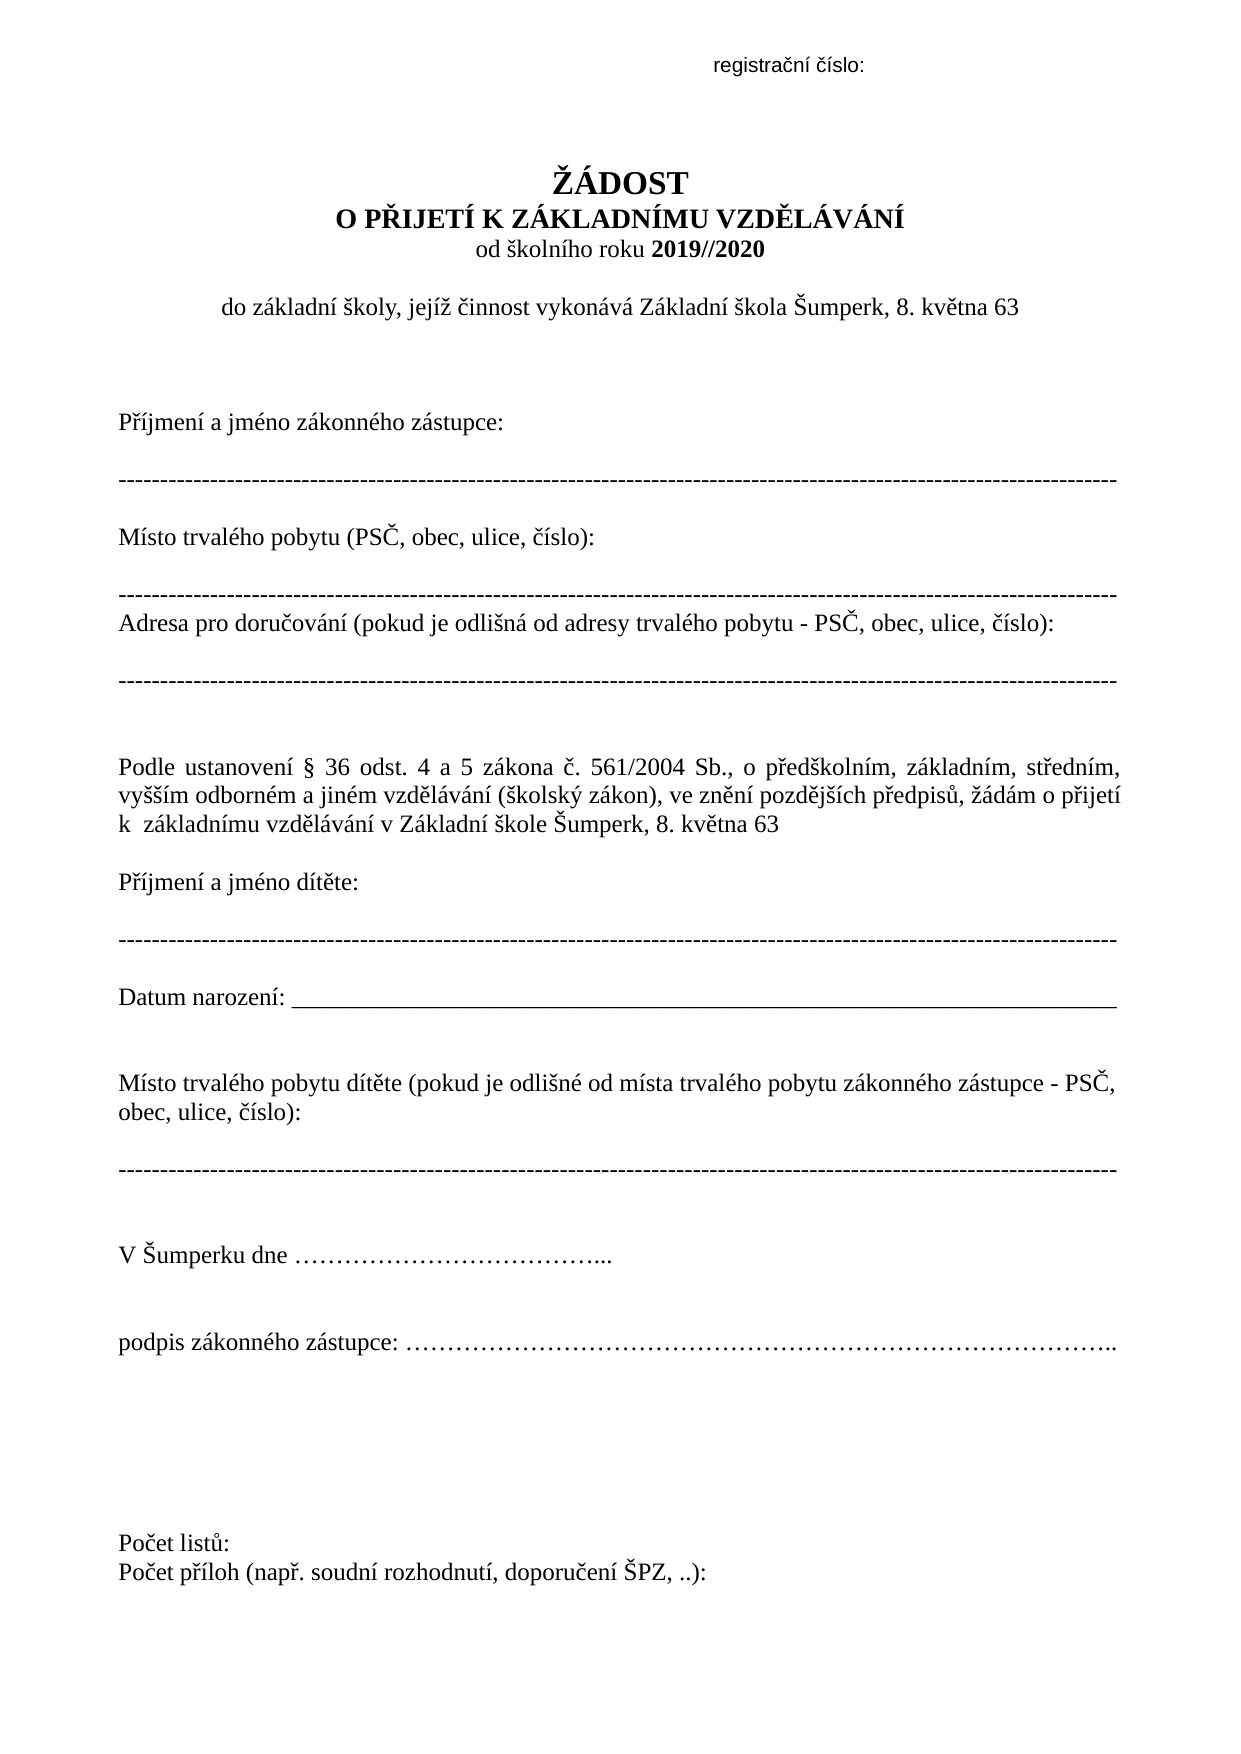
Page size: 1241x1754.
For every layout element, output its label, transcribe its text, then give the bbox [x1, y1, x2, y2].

text O PŘIJETÍ K ZÁKLADNÍMU VZDĚLÁVÁNÍ [118, 202, 1122, 234]
text ŽÁDOST [118, 163, 1122, 202]
text Datum narození: __________________________________________________________________ [118, 982, 1122, 1010]
text ------------------------------------------------------------------------------------------------------------------------ [118, 1154, 1122, 1183]
text ------------------------------------------------------------------------------------------------------------------------ [118, 464, 1122, 493]
text do základní školy, jejíž činnost vykonává Základní škola Šumperk, 8. května 63 [118, 292, 1122, 320]
text V Šumperku dne ………………………………... [118, 1240, 1122, 1269]
text ------------------------------------------------------------------------------------------------------------------------ [118, 665, 1122, 694]
text Příjmení a jméno dítěte: [118, 867, 1122, 895]
text ------------------------------------------------------------------------------------------------------------------------ [118, 924, 1122, 953]
text Příjmení a jméno zákonného zástupce: [118, 407, 1122, 435]
text Místo trvalého pobytu (PSČ, obec, ulice, číslo): [118, 522, 1122, 550]
text Adresa pro doručování (pokud je odlišná od adresy trvalého pobytu - PSČ, obec, ulice, číslo): [118, 608, 1122, 637]
text registrační číslo: [118, 53, 1122, 77]
text podpis zákonného zástupce: ………………………………………………………………………….. [118, 1327, 1122, 1355]
text Počet příloh (např. soudní rozhodnutí, doporučení ŠPZ, ..): [118, 1557, 1122, 1585]
text od školního roku 2019//2020 [118, 234, 1122, 263]
text Počet listů: [118, 1528, 1122, 1557]
text ------------------------------------------------------------------------------------------------------------------------ [118, 579, 1122, 608]
text Místo trvalého pobytu dítěte (pokud je odlišné od místa trvalého pobytu zákonného zástupce - PSČ, obec, ulice, číslo): [118, 1068, 1122, 1125]
text Podle ustanovení § 36 odst. 4 a 5 zákona č. 561/2004 Sb., o předškolním, základním, středním, vyšším odborném a jiném vzdělávání (školský zákon), ve znění pozdějších předpisů, žádám o přijetí k základnímu vzdělávání v Základní škole Šumperk, 8. května 63 [118, 752, 1122, 838]
